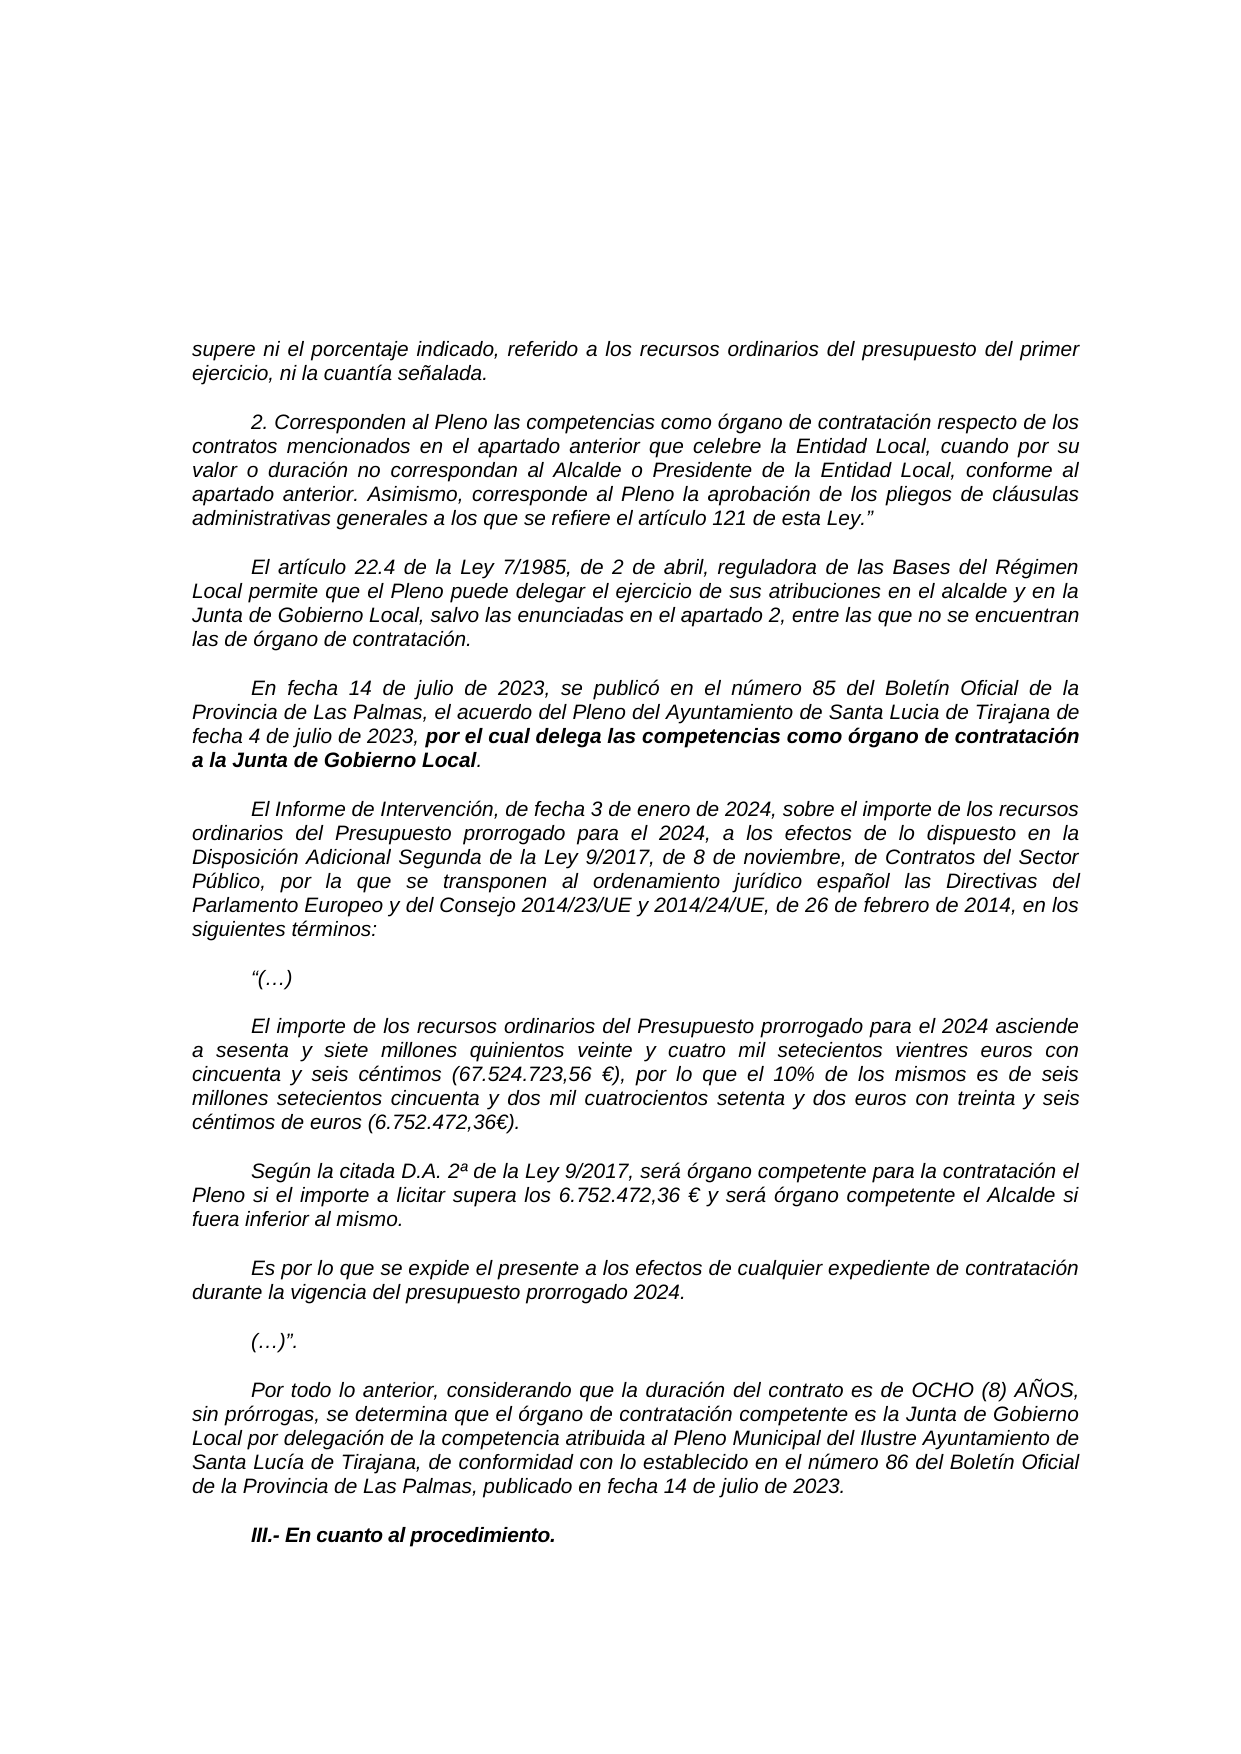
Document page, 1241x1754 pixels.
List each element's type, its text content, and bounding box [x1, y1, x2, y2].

text 2. Corresponden al Pleno las competencias como órgano de contratación respecto de los contratos mencionados en el apartado anterior que celebre la Entidad Local, cuando por su valor o duración no correspondan al Alcalde o Presidente de la Entidad Local, conforme al apartado anterior. Asimismo, corresponde al Pleno la aprobación de los pliegos de cláusulas administrativas generales a los que se refiere el artículo 121 de esta Ley.” [192, 410, 1081, 530]
text En fecha 14 de julio de 2023, se publicó en el número 85 del Boletín Oficial de la Provincia de Las Palmas, el acuerdo del Pleno del Ayuntamiento de Santa Lucia de Tirajana de fecha 4 de julio de 2023, por el cual delega las competencias como órgano de contratación a la Junta de Gobierno Local. [192, 676, 1081, 772]
text III.- En cuanto al procedimiento. [192, 1523, 1081, 1547]
text supere ni el porcentaje indicado, referido a los recursos ordinarios del presupuesto del primer ejercicio, ni la cuantía señalada. [192, 337, 1081, 385]
text Es por lo que se expide el presente a los efectos de cualquier expediente de contratación durante la vigencia del presupuesto prorrogado 2024. [192, 1256, 1081, 1304]
text El Informe de Intervención, de fecha 3 de enero de 2024, sobre el importe de los recursos ordinarios del Presupuesto prorrogado para el 2024, a los efectos de lo dispuesto en la Disposición Adicional Segunda de la Ley 9/2017, de 8 de noviembre, de Contratos del Sector Público, por la que se transponen al ordenamiento jurídico español las Directivas del Parlamento Europeo y del Consejo 2014/23/UE y 2014/24/UE, de 26 de febrero de 2014, en los siguientes términos: [192, 797, 1081, 940]
text El importe de los recursos ordinarios del Presupuesto prorrogado para el 2024 asciende a sesenta y siete millones quinientos veinte y cuatro mil setecientos vientres euros con cincuenta y seis céntimos (67.524.723,56 €), por lo que el 10% de los mismos es de seis millones setecientos cincuenta y dos mil cuatrocientos setenta y dos euros con treinta y seis céntimos de euros (6.752.472,36€). [192, 1014, 1081, 1134]
text El artículo 22.4 de la Ley 7/1985, de 2 de abril, reguladora de las Bases del Régimen Local permite que el Pleno puede delegar el ejercicio de sus atribuciones en el alcalde y en la Junta de Gobierno Local, salvo las enunciadas en el apartado 2, entre las que no se encuentran las de órgano de contratación. [192, 555, 1081, 651]
text (…)”. [192, 1329, 1081, 1353]
text “(…) [192, 965, 1081, 989]
text Por todo lo anterior, considerando que la duración del contrato es de OCHO (8) AÑOS, sin prórrogas, se determina que el órgano de contratación competente es la Junta de Gobierno Local por delegación de la competencia atribuida al Pleno Municipal del Ilustre Ayuntamiento de Santa Lucía de Tirajana, de conformidad con lo establecido en el número 86 del Boletín Oficial de la Provincia de Las Palmas, publicado en fecha 14 de julio de 2023. [192, 1378, 1081, 1498]
text Según la citada D.A. 2ª de la Ley 9/2017, será órgano competente para la contratación el Pleno si el importe a licitar supera los 6.752.472,36 € y será órgano competente el Alcalde si fuera inferior al mismo. [192, 1159, 1081, 1231]
